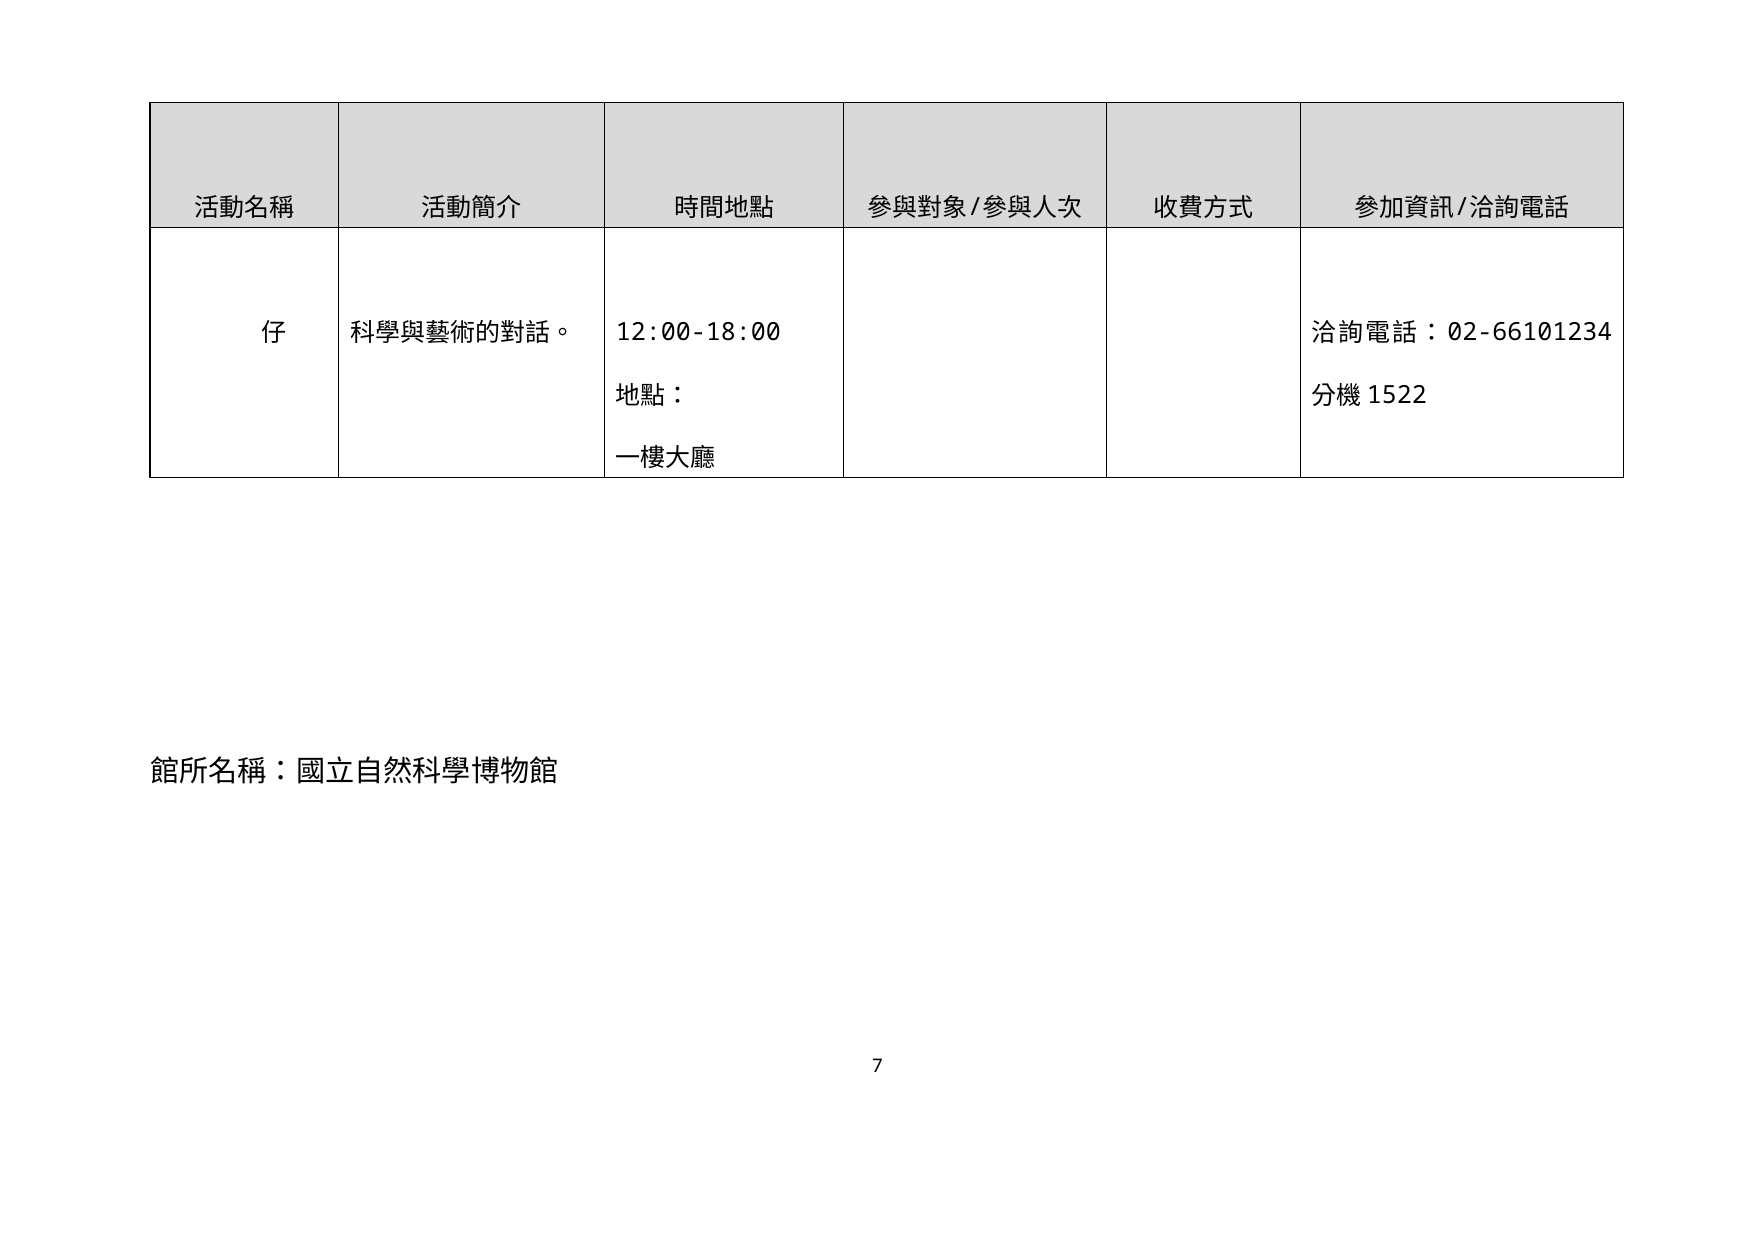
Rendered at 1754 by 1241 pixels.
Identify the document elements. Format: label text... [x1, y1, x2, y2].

table_cell 科學與藝術的對話。 [339, 228, 604, 477]
table_header 時間地點 [605, 103, 843, 227]
table_cell [844, 228, 1106, 477]
table_cell 假日科市仔 [151, 228, 338, 477]
table_header 參加資訊/洽詢電話 [1301, 103, 1623, 227]
table_cell 洽詢電話：02-66101234分機1522 [1301, 228, 1623, 477]
table_header 收費方式 [1107, 103, 1300, 227]
text 館所名稱：國立自然科學博物館 [150, 727, 1604, 789]
table_cell [1107, 228, 1300, 477]
table_header 活動名稱 [151, 103, 338, 227]
table_cell 12:00-18:00 地點： 一樓大廳 [605, 228, 843, 477]
table_header 參與對象/參與人次 [844, 103, 1106, 227]
table_header 活動簡介 [339, 103, 604, 227]
